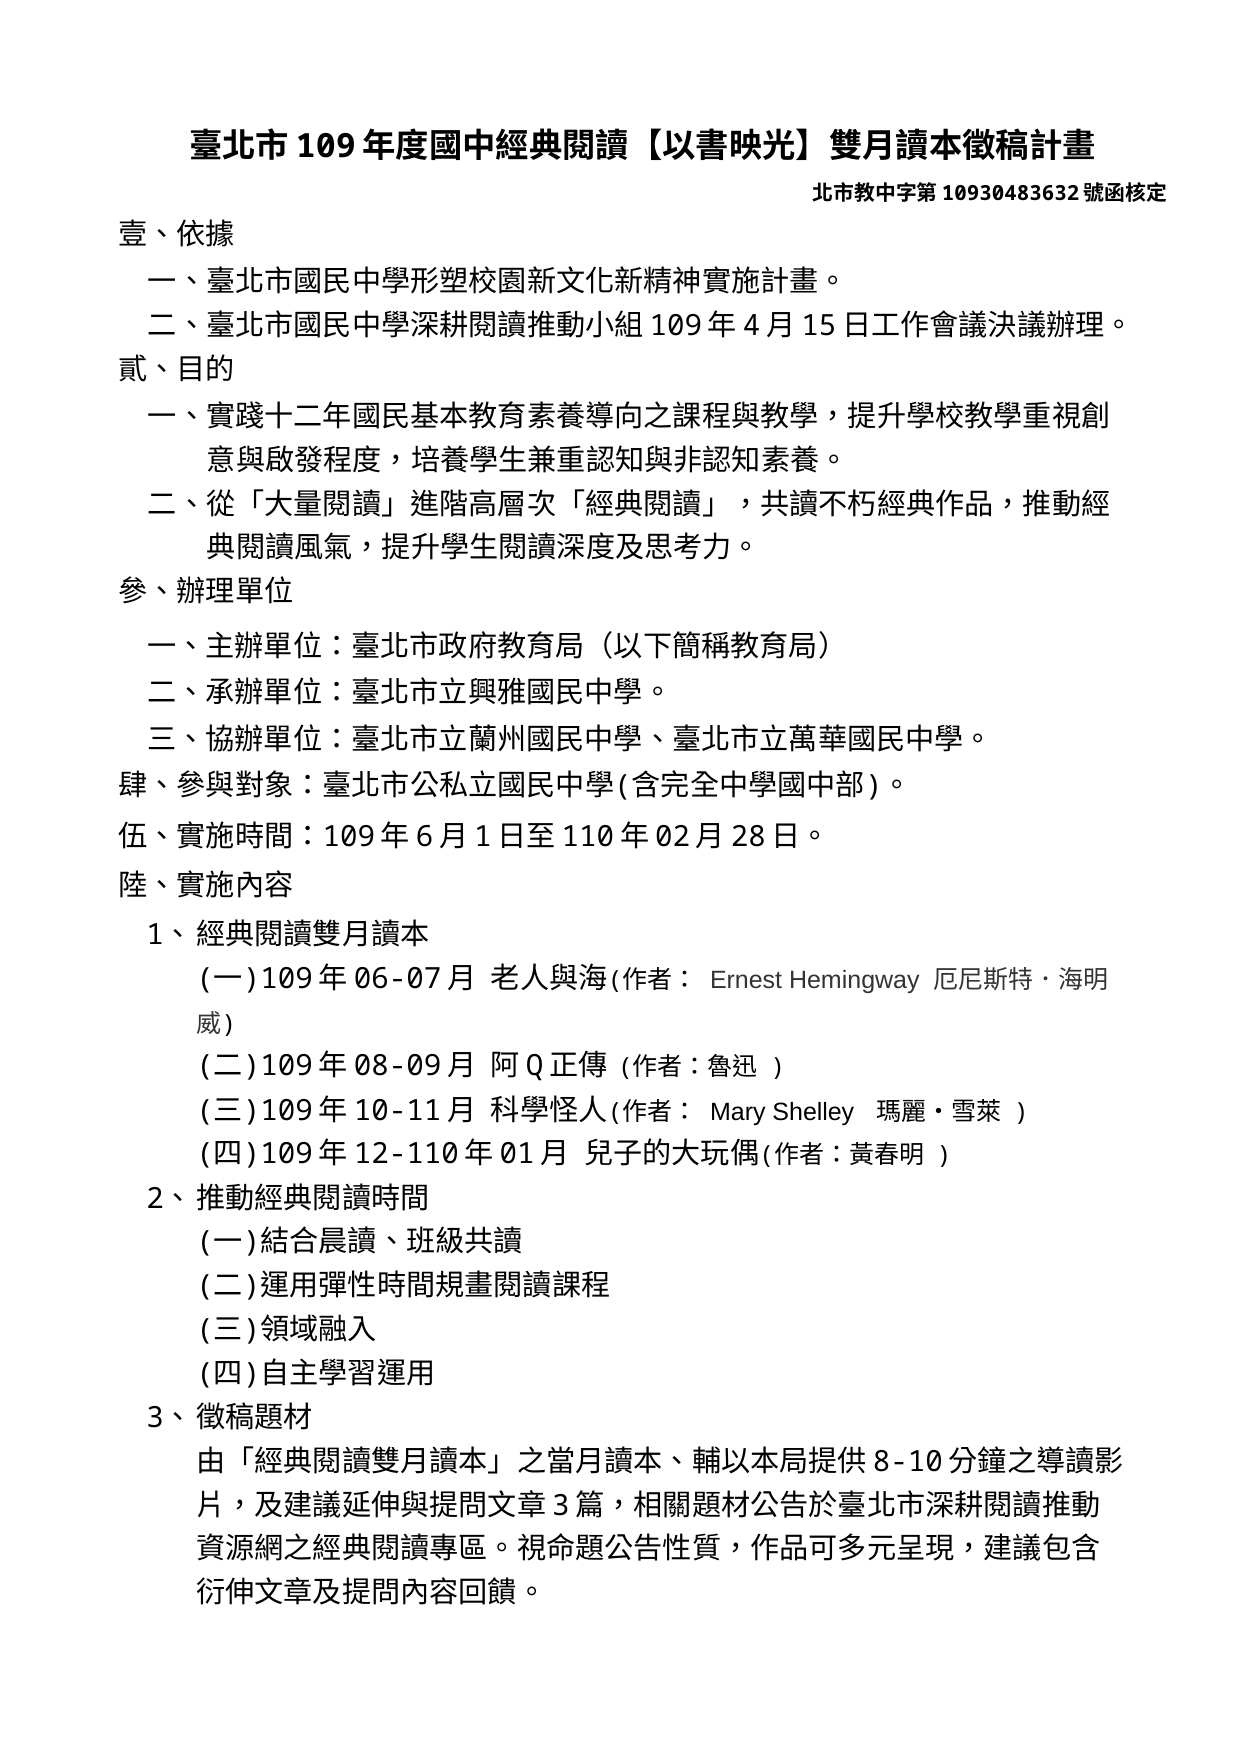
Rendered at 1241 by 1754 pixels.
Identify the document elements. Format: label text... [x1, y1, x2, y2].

text (三)領域融入 [196, 1304, 1128, 1348]
text 肆、參與對象：臺北市公私立國民中學(含完全中學國中部)。 [118, 761, 1128, 804]
text 一、主辦單位：臺北市政府教育局（以下簡稱教育局） [147, 621, 1128, 665]
text 陸、實施內容 [118, 861, 1128, 904]
text 貳、目的 [118, 344, 900, 388]
text 三、協辦單位：臺北市立蘭州國民中學、臺北市立萬華國民中學。 [147, 714, 1128, 758]
list 經典閱讀雙月讀本 [146, 909, 1128, 953]
text 二、臺北市國民中學深耕閱讀推動小組109年4月15日工作會議決議辦理。 [148, 300, 1128, 344]
list 徵稿題材 [146, 1393, 1128, 1436]
text 一、實踐十二年國民基本教育素養導向之課程與教學，提升學校教學重視創意與啟發程度，培養學生兼重認知與非認知素養。 [148, 391, 1128, 479]
list 推動經典閱讀時間 [146, 1173, 1128, 1217]
text 壹、依據 [118, 209, 900, 253]
text 參、辦理單位 [118, 567, 1128, 611]
text (二)運用彈性時間規畫閱讀課程 [196, 1261, 1128, 1304]
text (一)結合晨讀、班級共讀 [196, 1217, 1128, 1261]
text (四)109年12-110年01月 兒子的大玩偶(作者：黃春明 ) [196, 1129, 1128, 1173]
text 臺北市109年度國中經典閱讀【以書映光】雙月讀本徵稿計畫 [118, 122, 1166, 166]
text 由「經典閱讀雙月讀本」之當月讀本、輔以本局提供8-10分鐘之導讀影片，及建議延伸與提問文章3篇，相關題材公告於臺北市深耕閱讀推動資源網之經典閱讀專區。視命題公告性質，作品可多元呈現，建議包含衍伸文章及提問內容回饋。 [196, 1436, 1128, 1611]
text 二、從「大量閱讀」進階高層次「經典閱讀」，共讀不朽經典作品，推動經典閱讀風氣，提升學生閱讀深度及思考力。 [148, 479, 1128, 567]
text 二、承辦單位：臺北市立興雅國民中學。 [147, 668, 1128, 712]
text (一)109年06-07月 老人與海(作者： Ernest Hemingway 厄尼斯特．海明威) [196, 953, 1128, 1041]
text 一、臺北市國民中學形塑校園新文化新精神實施計畫。 [148, 256, 1128, 300]
text (二)109年08-09月 阿Q正傳 (作者：魯迅 ) [196, 1041, 1128, 1084]
text (四)自主學習運用 [196, 1349, 1128, 1392]
text 北市教中字第10930483632號函核定 [118, 166, 1166, 209]
text (三)109年10-11月 科學怪人(作者： Mary Shelley 瑪麗・雪萊 ) [196, 1085, 1128, 1129]
text 伍、實施時間：109年6月1日至110年02月28日。 [118, 812, 1128, 855]
